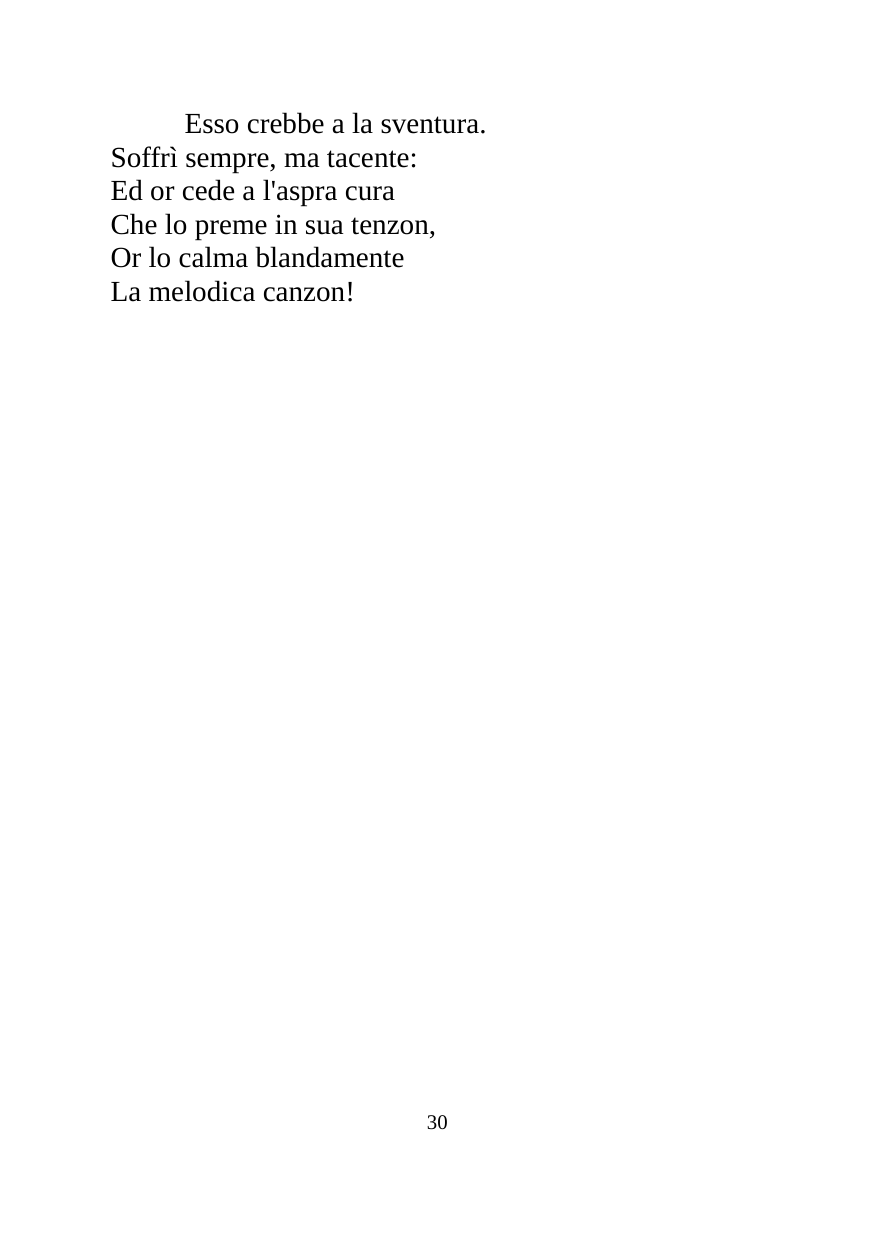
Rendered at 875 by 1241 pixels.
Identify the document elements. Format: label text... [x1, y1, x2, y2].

text La melodica canzon! [110, 274, 726, 307]
text Che lo preme in sua tenzon, [110, 207, 726, 240]
text Soffrì sempre, ma tacente: [110, 140, 726, 173]
text Esso crebbe a la sventura. [110, 106, 726, 140]
text Or lo calma blandamente [110, 240, 726, 274]
text Ed or cede a l'aspra cura [110, 173, 726, 207]
